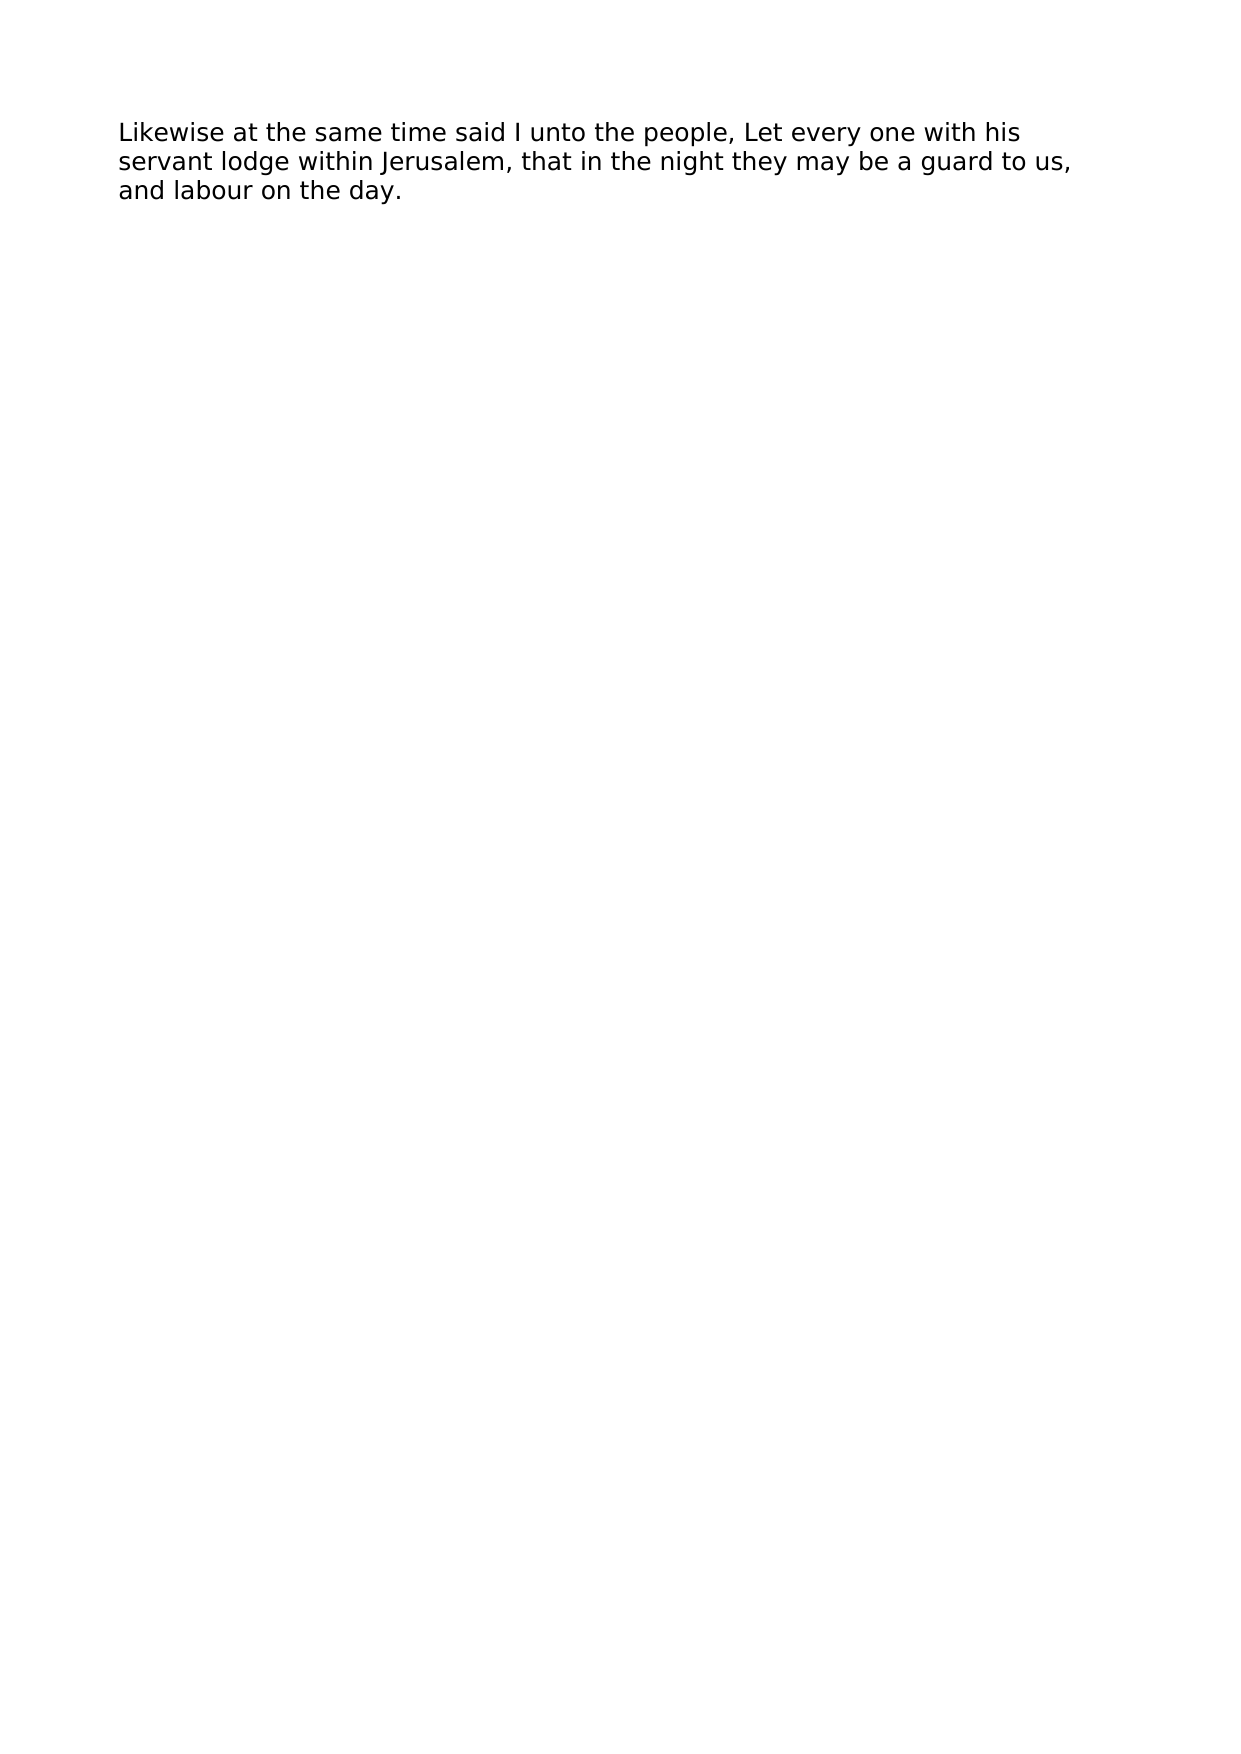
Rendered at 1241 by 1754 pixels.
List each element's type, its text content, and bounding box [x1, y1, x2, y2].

text Likewise at the same time said I unto the people, Let every one with his servant lodge within Jerusalem, that in the night they may be a guard to us, and labour on the day. [118, 118, 1122, 206]
